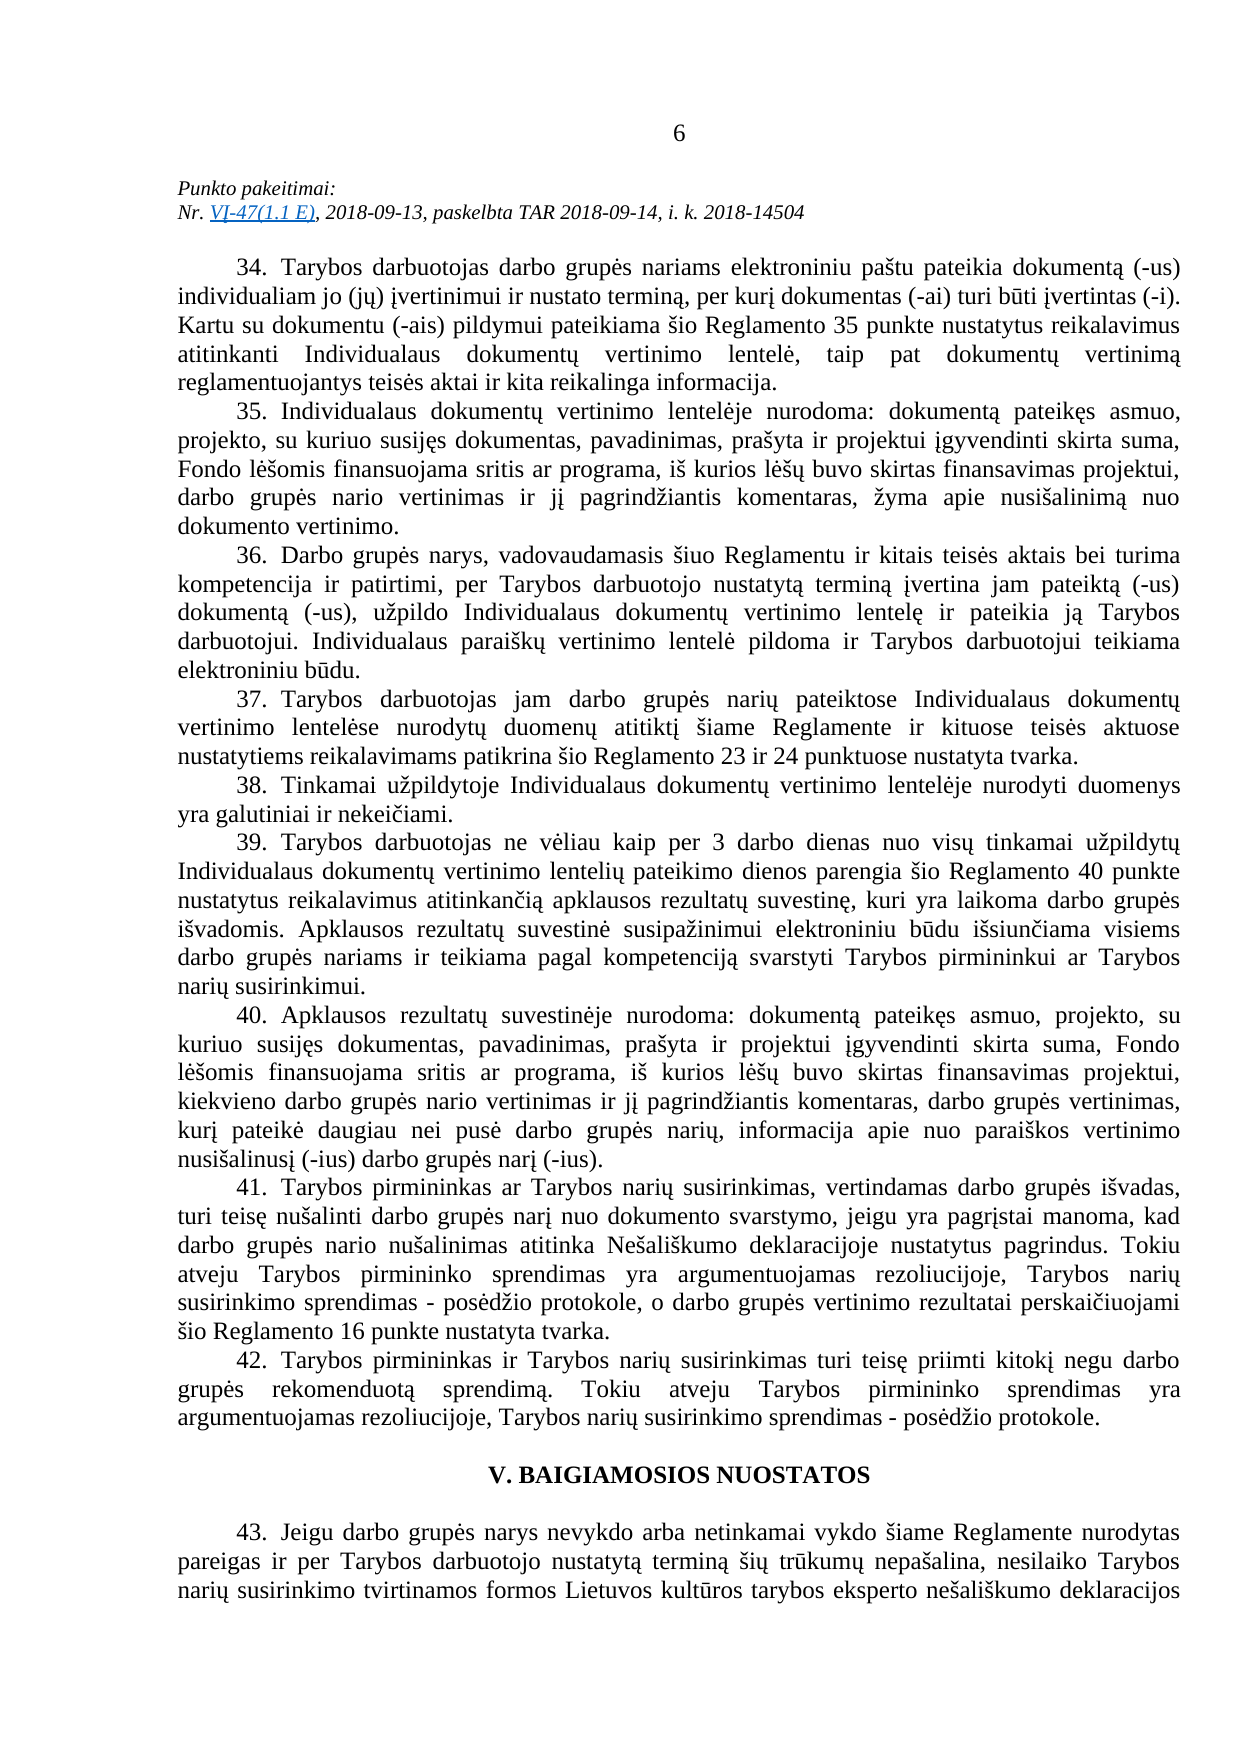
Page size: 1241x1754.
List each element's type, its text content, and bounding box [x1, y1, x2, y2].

text 36. Darbo grupės narys, vadovaudamasis šiuo Reglamentu ir kitais teisės aktais bei turima kompetencija ir patirtimi, per Tarybos darbuotojo nustatytą terminą įvertina jam pateiktą (-us) dokumentą (-us), užpildo Individualaus dokumentų vertinimo lentelę ir pateikia ją Tarybos darbuotojui. Individualaus paraiškų vertinimo lentelė pildoma ir Tarybos darbuotojui teikiama elektroniniu būdu. [177, 540, 1181, 684]
text 40. Apklausos rezultatų suvestinėje nurodoma: dokumentą pateikęs asmuo, projekto, su kuriuo susijęs dokumentas, pavadinimas, prašyta ir projektui įgyvendinti skirta suma, Fondo lėšomis finansuojama sritis ar programa, iš kurios lėšų buvo skirtas finansavimas projektui, kiekvieno darbo grupės nario vertinimas ir jį pagrindžiantis komentaras, darbo grupės vertinimas, kurį pateikė daugiau nei pusė darbo grupės narių, informacija apie nuo paraiškos vertinimo nusišalinusį (-ius) darbo grupės narį (-ius). [177, 1000, 1181, 1172]
text Nr. VĮ-47(1.1 E), 2018-09-13, paskelbta TAR 2018-09-14, i. k. 2018-14504 [177, 200, 1181, 224]
text 38. Tinkamai užpildytoje Individualaus dokumentų vertinimo lentelėje nurodyti duomenys yra galutiniai ir nekeičiami. [177, 770, 1181, 827]
text Punkto pakeitimai: [177, 176, 1181, 200]
text 37. Tarybos darbuotojas jam darbo grupės narių pateiktose Individualaus dokumentų vertinimo lentelėse nurodytų duomenų atitiktį šiame Reglamente ir kituose teisės aktuose nustatytiems reikalavimams patikrina šio Reglamento 23 ir 24 punktuose nustatyta tvarka. [177, 684, 1181, 770]
text 43. Jeigu darbo grupės narys nevykdo arba netinkamai vykdo šiame Reglamente nurodytas pareigas ir per Tarybos darbuotojo nustatytą terminą šių trūkumų nepašalina, nesilaiko Tarybos narių susirinkimo tvirtinamos formos Lietuvos kultūros tarybos eksperto nešališkumo deklaracijos [177, 1517, 1181, 1604]
text 41. Tarybos pirmininkas ar Tarybos narių susirinkimas, vertindamas darbo grupės išvadas, turi teisę nušalinti darbo grupės narį nuo dokumento svarstymo, jeigu yra pagrįstai manoma, kad darbo grupės nario nušalinimas atitinka Nešališkumo deklaracijoje nustatytus pagrindus. Tokiu atveju Tarybos pirmininko sprendimas yra argumentuojamas rezoliucijoje, Tarybos narių susirinkimo sprendimas - posėdžio protokole, o darbo grupės vertinimo rezultatai perskaičiuojami šio Reglamento 16 punkte nustatyta tvarka. [177, 1172, 1181, 1345]
text V. BAIGIAMOSIOS NUOSTATOS [177, 1460, 1181, 1489]
text 35. Individualaus dokumentų vertinimo lentelėje nurodoma: dokumentą pateikęs asmuo, projekto, su kuriuo susijęs dokumentas, pavadinimas, prašyta ir projektui įgyvendinti skirta suma, Fondo lėšomis finansuojama sritis ar programa, iš kurios lėšų buvo skirtas finansavimas projektui, darbo grupės nario vertinimas ir jį pagrindžiantis komentaras, žyma apie nusišalinimą nuo dokumento vertinimo. [177, 396, 1181, 540]
text 39. Tarybos darbuotojas ne vėliau kaip per 3 darbo dienas nuo visų tinkamai užpildytų Individualaus dokumentų vertinimo lentelių pateikimo dienos parengia šio Reglamento 40 punkte nustatytus reikalavimus atitinkančią apklausos rezultatų suvestinę, kuri yra laikoma darbo grupės išvadomis. Apklausos rezultatų suvestinė susipažinimui elektroniniu būdu išsiunčiama visiems darbo grupės nariams ir teikiama pagal kompetenciją svarstyti Tarybos pirmininkui ar Tarybos narių susirinkimui. [177, 827, 1181, 1000]
text 34. Tarybos darbuotojas darbo grupės nariams elektroniniu paštu pateikia dokumentą (-us) individualiam jo (jų) įvertinimui ir nustato terminą, per kurį dokumentas (-ai) turi būti įvertintas (-i). Kartu su dokumentu (-ais) pildymui pateikiama šio Reglamento 35 punkte nustatytus reikalavimus atitinkanti Individualaus dokumentų vertinimo lentelė, taip pat dokumentų vertinimą reglamentuojantys teisės aktai ir kita reikalinga informacija. [177, 252, 1181, 396]
text 42. Tarybos pirmininkas ir Tarybos narių susirinkimas turi teisę priimti kitokį negu darbo grupės rekomenduotą sprendimą. Tokiu atveju Tarybos pirmininko sprendimas yra argumentuojamas rezoliucijoje, Tarybos narių susirinkimo sprendimas - posėdžio protokole. [177, 1345, 1181, 1431]
